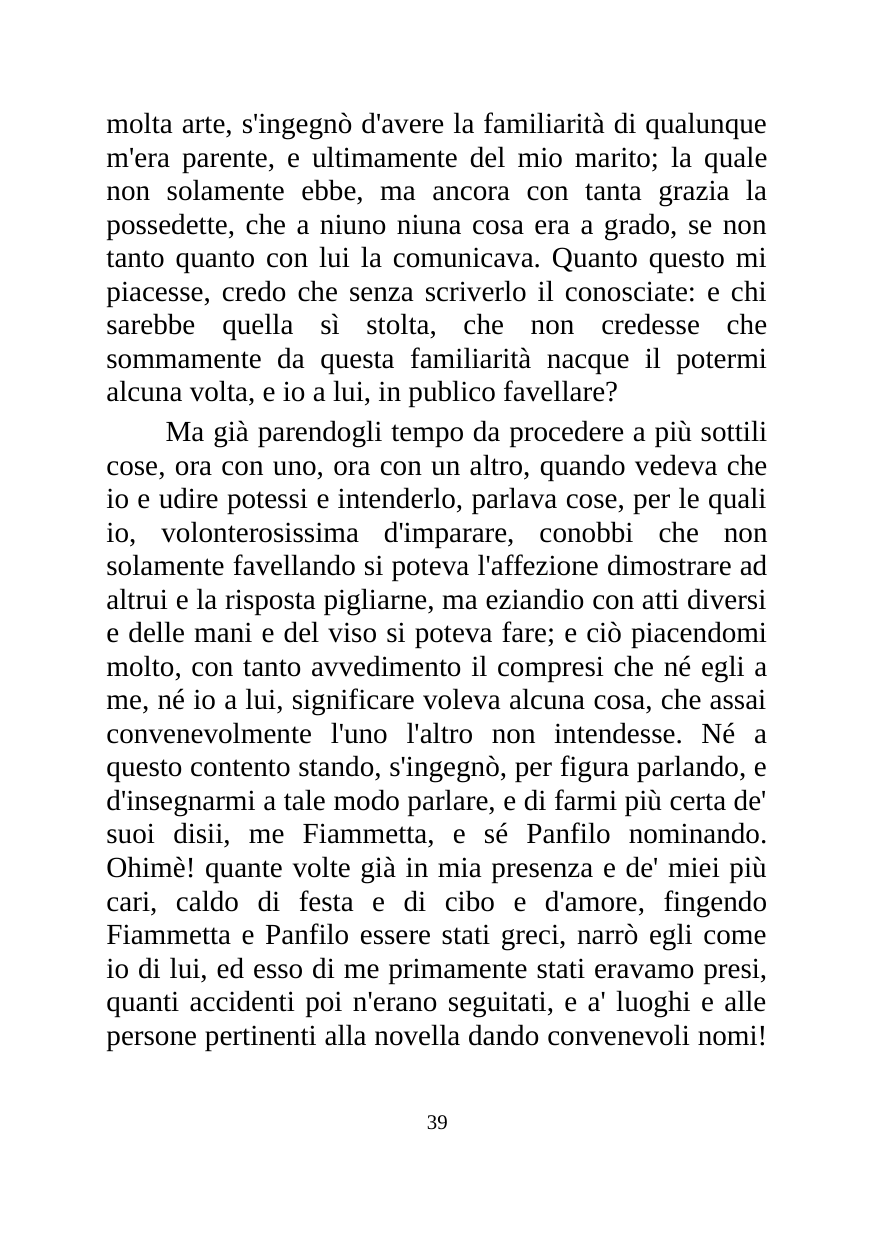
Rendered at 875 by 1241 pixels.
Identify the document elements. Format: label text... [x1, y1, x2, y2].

text Ma già parendogli tempo da procedere a più sottili cose, ora con uno, ora con un altro, quando vedeva che io e udire potessi e intenderlo, parlava cose, per le quali io, volonterosissima d'imparare, conobbi che non solamente favellando si poteva l'affezione dimostrare ad altrui e la risposta pigliarne, ma eziandio con atti diversi e delle mani e del viso si poteva fare; e ciò piacendomi molto, con tanto avvedimento il compresi che né egli a me, né io a lui, significare voleva alcuna cosa, che assai convenevolmente l'uno l'altro non intendesse. Né a questo contento stando, s'ingegnò, per figura parlando, e d'insegnarmi a tale modo parlare, e di farmi più certa de' suoi disii, me Fiammetta, e sé Panfilo nominando. Ohimè! quante volte già in mia presenza e de' miei più cari, caldo di festa e di cibo e d'amore, fingendo Fiammetta e Panfilo essere stati greci, narrò egli come io di lui, ed esso di me primamente stati eravamo presi, quanti accidenti poi n'erano seguitati, e a' luoghi e alle persone pertinenti alla novella dando convenevoli nomi! [106, 414, 768, 1051]
text molta arte, s'ingegnò d'avere la familiarità di qualunque m'era parente, e ultimamente del mio marito; la quale non solamente ebbe, ma ancora con tanta grazia la possedette, che a niuno niuna cosa era a grado, se non tanto quanto con lui la comunicava. Quanto questo mi piacesse, credo che senza scriverlo il conosciate: e chi sarebbe quella sì stolta, che non credesse che sommamente da questa familiarità nacque il potermi alcuna volta, e io a lui, in publico favellare? [106, 106, 768, 408]
